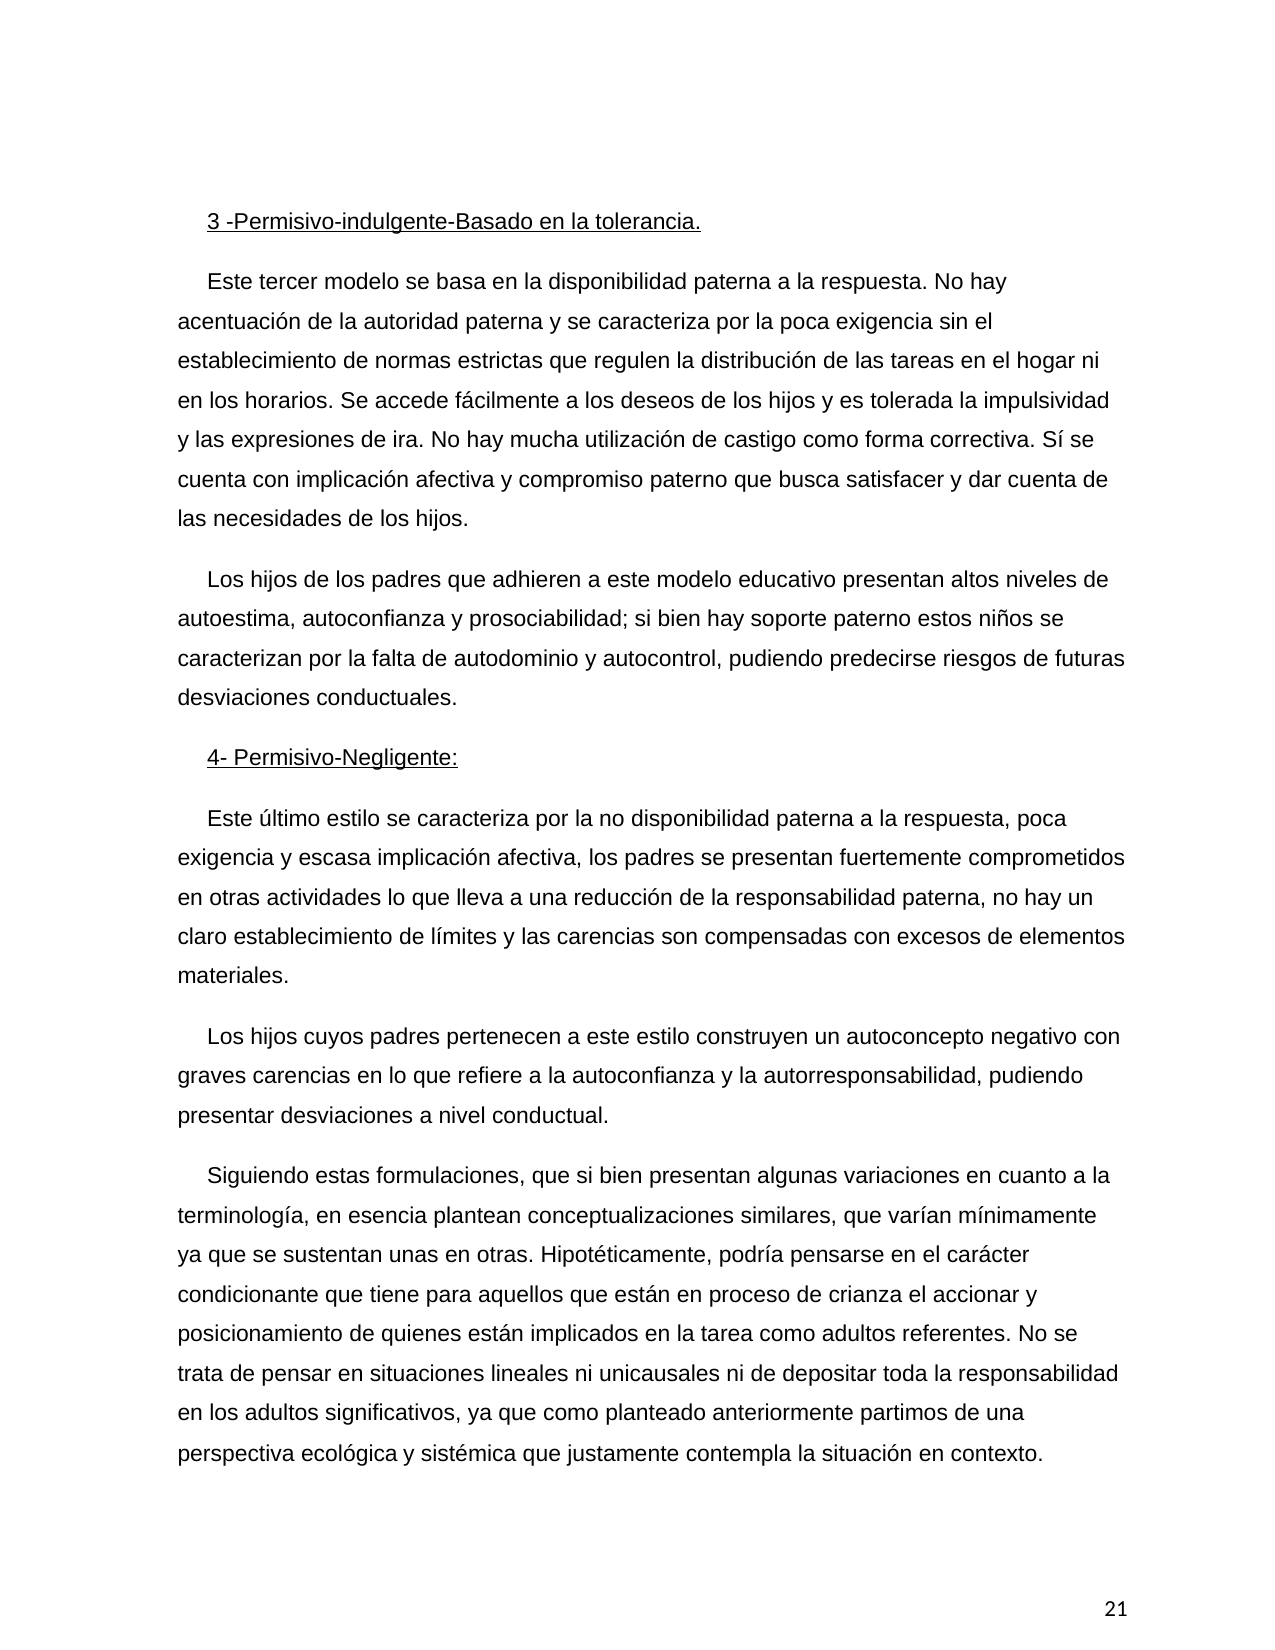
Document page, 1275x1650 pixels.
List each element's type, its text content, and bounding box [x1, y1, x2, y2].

text Este tercer modelo se basa en la disponibilidad paterna a la respuesta. No hay acentuación de la autoridad paterna y se caracteriza por la poca exigencia sin el establecimiento de normas estrictas que regulen la distribución de las tareas en el hogar ni en los horarios. Se accede fácilmente a los deseos de los hijos y es tolerada la impulsividad y las expresiones de ira. No hay mucha utilización de castigo como forma correctiva. Sí se cuenta con implicación afectiva y compromiso paterno que busca satisfacer y dar cuenta de las necesidades de los hijos. [177, 268, 1127, 532]
text Los hijos de los padres que adhieren a este modelo educativo presentan altos niveles de autoestima, autoconfianza y prosociabilidad; si bien hay soporte paterno estos niños se caracterizan por la falta de autodominio y autocontrol, pudiendo predecirse riesgos de futuras desviaciones conductuales. [177, 566, 1127, 710]
text Siguiendo estas formulaciones, que si bien presentan algunas variaciones en cuanto a la terminología, en esencia plantean conceptualizaciones similares, que varían mínimamente ya que se sustentan unas en otras. Hipotéticamente, podría pensarse en el carácter condicionante que tiene para aquellos que están en proceso de crianza el accionar y posicionamiento de quienes están implicados en la tarea como adultos referentes. No se trata de pensar en situaciones lineales ni unicausales ni de depositar toda la responsabilidad en los adultos significativos, ya que como planteado anteriormente partimos de una perspectiva ecológica y sistémica que justamente contempla la situación en contexto. [177, 1162, 1127, 1467]
text 4- Permisivo-Negligente: [177, 744, 1127, 771]
text Los hijos cuyos padres pertenecen a este estilo construyen un autoconcepto negativo con graves carencias en lo que refiere a la autoconfianza y la autorresponsabilidad, pudiendo presentar desviaciones a nivel conductual. [177, 1023, 1127, 1128]
text Este último estilo se caracteriza por la no disponibilidad paterna a la respuesta, poca exigencia y escasa implicación afectiva, los padres se presentan fuertemente comprometidos en otras actividades lo que lleva a una reducción de la responsabilidad paterna, no hay un claro establecimiento de límites y las carencias son compensadas con excesos de elementos materiales. [177, 804, 1127, 989]
text 3 -Permisivo-indulgente-Basado en la tolerancia. [177, 208, 1127, 234]
